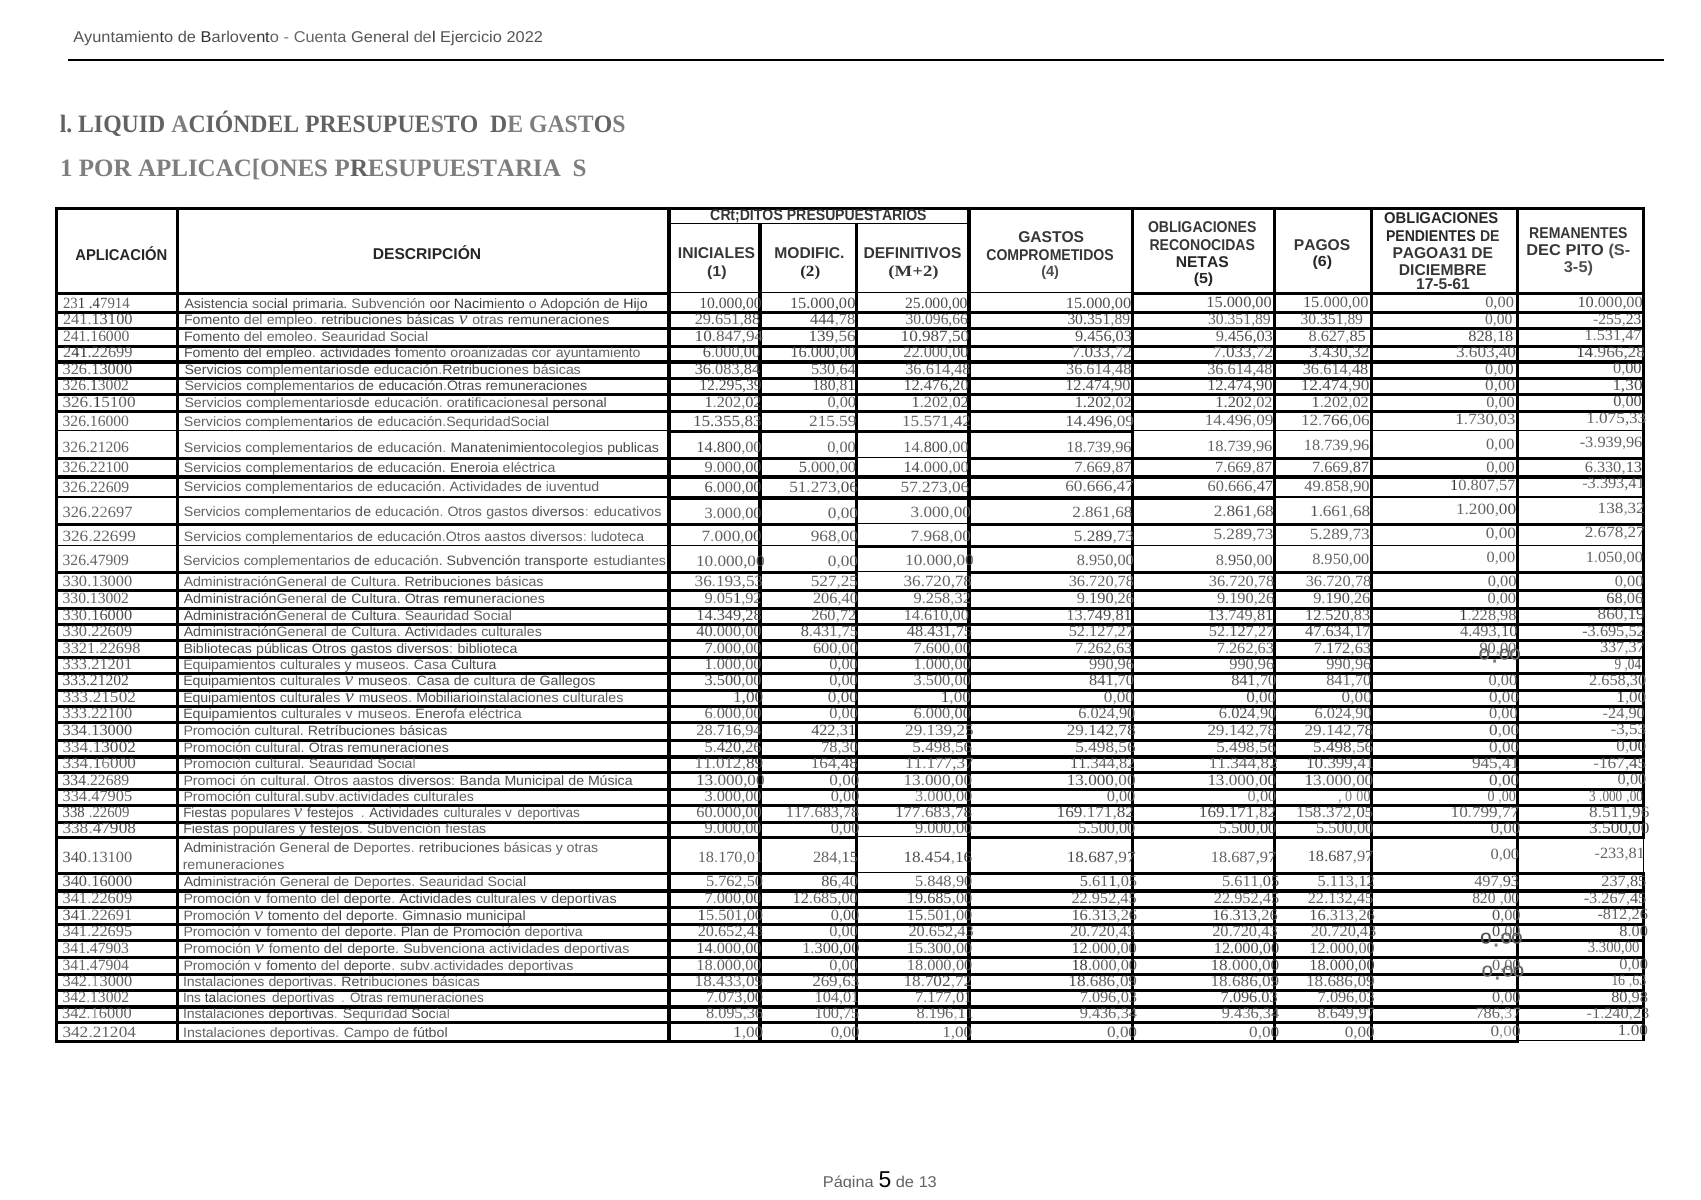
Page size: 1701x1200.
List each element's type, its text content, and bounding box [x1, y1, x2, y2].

table_cell 18.702,72 [858, 976, 967, 989]
table_cell 0,00 [971, 791, 1131, 804]
table_cell 7.073,00 [671, 992, 758, 1005]
table_cell 8.649,97 [1276, 1009, 1370, 1021]
table_cell 117.683,78 [762, 807, 855, 821]
table_header GASTOS COMPROMETIDOS (4) [971, 210, 1131, 292]
table_cell MODIFIC. (2) [762, 224, 855, 292]
table_cell 169.171,82 [1134, 807, 1273, 821]
table_cell 334.13000 [58, 724, 176, 739]
table_cell 14.800,00 [858, 433, 967, 457]
table_cell 36.614,48 [971, 364, 1131, 377]
table_cell 104,01 [762, 992, 855, 1005]
table_cell 30.351,89 [971, 314, 1131, 327]
table_cell -233,81 [1519, 839, 1643, 872]
table_cell 30.351,89 [1276, 314, 1370, 327]
table_cell 326.16000 [58, 413, 176, 430]
table_cell 2.861,68 [1134, 500, 1273, 523]
table_cell 14.349,28 [671, 610, 758, 623]
table_header REMANENTES DEC PITO (S-3-5) [1519, 210, 1642, 292]
table_cell 177.683,78 [858, 807, 967, 821]
table_cell 18.686,09 [1276, 976, 1370, 989]
table_cell 9.190,26 [971, 592, 1131, 607]
table_cell 6.024,90 [1276, 708, 1370, 721]
table_cell 0,00 [1276, 1024, 1370, 1040]
table_cell 241.16000 [58, 330, 176, 344]
table_cell 12.685,00 [762, 893, 855, 906]
table_cell 0,00 [762, 659, 855, 672]
table_cell 1.050,00 [1519, 546, 1642, 571]
table_cell 20.720,43 [971, 926, 1131, 938]
table_header PAGOS (6) [1276, 210, 1370, 292]
table_cell 330.13000 [58, 574, 176, 589]
table_cell 29.142,78 [971, 724, 1131, 739]
table_cell 0,00 [1519, 396, 1642, 410]
table_cell 14.496,09 [971, 413, 1131, 430]
table_cell 10.000,00 [671, 546, 758, 571]
table_cell 206,40 [762, 592, 855, 607]
table_cell 18.454,16 [858, 837, 967, 872]
table_cell 18.170,01 [671, 839, 758, 872]
table_cell 14.610,00 [858, 610, 967, 623]
table_cell 0,00 [1134, 692, 1273, 705]
table_cell AdministraciónGeneral de Cultura. Retribuciones básicas [179, 574, 667, 589]
table_cell 3.500,00 [858, 675, 967, 688]
table_cell 1.000,00 [858, 659, 967, 672]
table_cell 284,15 [762, 839, 855, 872]
table_cell 1.300,00 [762, 942, 855, 956]
table_cell 0,00 [1373, 1024, 1516, 1040]
table_cell 22.000,00 [858, 348, 967, 360]
table_cell 5.848,90 [858, 873, 967, 889]
table_cell 1.202,02 [971, 396, 1131, 410]
table_cell 7.669,87 [1276, 460, 1370, 475]
table_cell 326.13000 [58, 364, 176, 377]
table_cell 6.024,90 [971, 708, 1131, 721]
table_cell 0,00 [762, 708, 855, 721]
table_cell 1.200,00 [1373, 498, 1516, 523]
table_cell 8.511,96 [1519, 807, 1642, 821]
table_cell 18.686,09 [971, 976, 1131, 989]
table_cell 341.22691 [58, 909, 176, 923]
table_cell 13.000,00 [858, 774, 967, 788]
table_cell 3.300,00 [1519, 942, 1642, 956]
table_cell 326.13002 [58, 380, 176, 393]
table_cell 22.132,45 [1276, 893, 1370, 906]
table_cell 14.800,00 [671, 433, 758, 457]
table_cell 342.13002 [58, 992, 176, 1005]
table_cell 5.498,56 [1134, 742, 1273, 755]
table_cell 78,30 [762, 742, 855, 755]
table_cell 12.474,90 [1134, 380, 1273, 393]
table_cell 241.13100 [58, 314, 176, 327]
table_cell 0,00 [1373, 364, 1516, 377]
table_cell 9.000,00 [671, 460, 758, 475]
table_cell 0,00 [762, 675, 855, 688]
table_cell 334.22689 [58, 774, 176, 788]
table_cell 16.313,26 [1276, 909, 1370, 923]
table_cell 18.433,09 [671, 976, 758, 989]
table_cell 422,31 [762, 724, 855, 739]
table_cell 0,00 [1519, 774, 1642, 788]
table_cell 11.177,37 [858, 759, 967, 771]
table_cell 0,00 [1373, 314, 1516, 327]
table_cell 841,70 [971, 675, 1131, 688]
table_cell 8.196,11 [858, 1009, 967, 1021]
table_cell 600,00 [762, 642, 855, 656]
table_cell -255,23 [1519, 314, 1642, 327]
table_cell 3321.22698 [58, 642, 176, 656]
table_cell 1.202,02 [671, 396, 758, 410]
table_cell 36.614,48 [1276, 364, 1370, 377]
table_cell 0,00 [1373, 396, 1516, 410]
table_cell 12.000,00 [1134, 942, 1273, 956]
table_cell 10.987,50 [858, 330, 967, 344]
table_cell 20.652,43 [858, 926, 967, 938]
table_cell 18.000,00 [1134, 959, 1273, 973]
table_cell Promoción cultural. Seauridad Social [179, 759, 667, 771]
table_cell 29.139,25 [858, 724, 967, 739]
table_cell 5.611,05 [971, 875, 1131, 889]
table_cell , 0 00 [1276, 791, 1370, 804]
table_cell 5.500,00 [1134, 824, 1273, 836]
table_cell 36.720,78 [971, 574, 1131, 589]
table_cell 5.420,26 [671, 742, 758, 755]
table_cell Servicios complementarios de educación.Otras remuneraciones [179, 380, 667, 393]
table_cell 47.634,17 [1276, 626, 1370, 639]
table_cell 6.000,00 [671, 708, 758, 721]
table_cell 15.355,83 [671, 413, 758, 430]
table_cell 13.000,00 [1276, 774, 1370, 788]
table_cell 13.000,00 [671, 774, 758, 788]
table_cell 0,00 [1373, 295, 1516, 311]
table_cell 8.00 [1519, 926, 1642, 938]
table_cell 1,00 [671, 1024, 758, 1040]
table_cell 237,85 [1519, 875, 1642, 889]
table_cell 7.600,00 [858, 642, 967, 656]
table_cell 4.493,10 [1373, 626, 1516, 639]
table_cell 342.13000 [58, 976, 176, 989]
table_cell 52.127,27 [971, 626, 1131, 639]
table_cell 6.000,00 [671, 348, 758, 360]
table_cell 1.202,02 [1276, 396, 1370, 410]
table_cell 40.000,00 [671, 626, 758, 639]
table_cell 9.190,26 [1276, 592, 1370, 607]
table_cell AdministraciónGeneral de Cultura. Actividades culturales [179, 626, 667, 639]
table_cell 841,70 [1134, 675, 1273, 688]
table_cell 334.13002 [58, 742, 176, 755]
table_cell 10.847,94 [671, 330, 758, 344]
table_cell 0,00 [762, 1024, 855, 1040]
table_cell 326.21206 [58, 431, 176, 457]
table_cell 1.00 [1519, 1024, 1642, 1040]
table_cell º·ºº [1373, 942, 1516, 956]
table_cell 0,00 [1373, 909, 1516, 923]
table_cell 5.289,73 [971, 526, 1131, 545]
table_cell 9.456,03 [1134, 330, 1273, 344]
table_cell 333.22100 [58, 708, 176, 721]
table_cell 28.716,94 [671, 724, 758, 739]
table_cell 1,30 [1519, 380, 1642, 393]
table_cell 12.476,20 [858, 380, 967, 393]
table_cell Fomento del empleo. retribuciones básicas v otras remuneraciones [179, 314, 667, 327]
table_cell Equipamientos culturales v museos. Enerofa eléctrica [179, 708, 667, 721]
table_cell 7.033,72 [971, 348, 1131, 360]
table_cell 11.344,82 [1134, 759, 1273, 771]
table_cell 0,00 [1519, 574, 1642, 589]
table_cell 0,00 [1373, 724, 1516, 739]
table_cell 7.968,00 [858, 524, 967, 545]
table_cell 9.000,00 [671, 824, 758, 836]
table_cell 12.474,90 [971, 380, 1131, 393]
table_cell 9.436,34 [971, 1009, 1131, 1021]
table_cell 9.190,26 [1134, 592, 1273, 607]
table_cell 18.739,96 [1134, 431, 1273, 457]
table_cell 3.000,00 [858, 500, 967, 523]
table_cell Promoción cultural. Otras remuneraciones [179, 742, 667, 755]
table_cell 7.000,00 [671, 893, 758, 906]
table_cell 6.330,13 [1519, 460, 1642, 475]
table_cell Servicios complementarios de educación. Subvención transporte estudiantes [179, 546, 667, 571]
table_header OBLIGACIONES PENDIENTES DE PAGOA31 DE DICIEMBRE 17-5-61 [1373, 210, 1516, 292]
table_cell Instalaciones deportivas. Campo de fútbol [179, 1024, 667, 1040]
table_cell 5.500,00 [1276, 824, 1370, 836]
table_cell 3.000,00 [858, 791, 967, 804]
table_cell 260,72 [762, 610, 855, 623]
table_cell -3,53 [1519, 724, 1642, 739]
table_cell 7.177,01 [858, 992, 967, 1005]
table_cell 7.669,87 [1134, 460, 1273, 475]
table_cell 10.799,77 [1373, 807, 1516, 821]
table_cell Fiestas populares y festejos. Subvención fiestas [179, 824, 667, 836]
table_cell 334.47905 [58, 791, 176, 804]
table_cell Equipamientos culturales y museos. Casa Cultura [179, 659, 667, 672]
table_header DESCRIPCIÓN [179, 210, 667, 292]
table_cell 269,63 [762, 976, 855, 989]
table_cell 341.47904 [58, 959, 176, 973]
table_cell 0,00 [1373, 824, 1516, 836]
table_cell 11.012,89 [671, 759, 758, 771]
table_cell 5.000,00 [762, 460, 855, 475]
table_cell 90,00 [1373, 642, 1516, 656]
table_cell 7.096,03 [971, 992, 1131, 1005]
table_cell 12.000,00 [971, 942, 1131, 956]
table_cell 15.000,00 [971, 293, 1131, 311]
table_cell 3.000,00 [671, 791, 758, 804]
table_cell 1,00 [1519, 692, 1642, 705]
table_cell 9.000,00 [858, 824, 967, 836]
table_cell º·ºº [1373, 976, 1516, 989]
table_cell 49.858,90 [1276, 479, 1370, 496]
table_cell 1.661,68 [1276, 498, 1370, 523]
table_cell 0,00 [1519, 959, 1642, 973]
table_cell 3.603,40 [1373, 348, 1516, 360]
table_cell 1.202,02 [858, 396, 967, 410]
table_cell 15.501,00 [671, 909, 758, 923]
table_cell 52.127,27 [1134, 626, 1273, 639]
table_cell Servicios complementariosde educación.Retribuciones básicas [179, 364, 667, 377]
table_cell 15.501,00 [858, 909, 967, 923]
table_cell Equipamientos culturales v museos. Casa de cultura de Gallegos [179, 675, 667, 688]
table_cell 5.289,73 [1276, 526, 1370, 545]
table_cell 15.000,00 [1276, 295, 1370, 311]
table_cell 15.000,00 [1134, 295, 1273, 311]
table_cell 0,00 [762, 959, 855, 973]
table_cell Promoción v fomento del deporte. Plan de Promoción deportiva [179, 926, 667, 938]
table_cell 22.952,45 [1134, 893, 1273, 906]
table_cell 342.21204 [58, 1024, 176, 1040]
table_cell Promoción v fomento del deporte. Actividades culturales v deportivas [179, 893, 667, 906]
table_cell AdministraciónGeneral de Cultura. Seauridad Social [179, 610, 667, 623]
table_cell 341.22609 [58, 893, 176, 906]
table_cell 786,37 [1373, 1009, 1516, 1021]
table_cell -24,90 [1519, 708, 1642, 721]
table_cell 0,00 [762, 500, 855, 523]
table_header CRt;DITOS PRESUPUESTARIOS [671, 210, 967, 223]
table_cell 20.720,43 [1134, 926, 1273, 938]
table_cell 0,00 [762, 433, 855, 457]
table_cell 0,00 [1373, 926, 1516, 938]
table_cell Servicios complementarios de educación. Eneroia eléctrica [179, 460, 667, 475]
table_cell 3.000,00 [671, 500, 758, 523]
table_cell 10.000,00 [858, 548, 967, 571]
table_cell 18.739,96 [971, 433, 1131, 457]
table_cell 14.000,00 [671, 942, 758, 956]
table_cell 2.658,30 [1519, 675, 1642, 688]
table_cell 0,00 [1373, 742, 1516, 755]
table_cell 5.500,00 [971, 824, 1131, 836]
table_cell 12.766,06 [1276, 413, 1370, 430]
table_cell 10.000,00 [671, 293, 758, 311]
table_cell -812,26 [1519, 909, 1642, 923]
table_cell Servicios complementarios de educación.Otros aastos diversos: ludoteca [179, 526, 667, 545]
table_cell -167,45 [1519, 759, 1642, 771]
table_cell 36.720,78 [1134, 574, 1273, 589]
table_cell 48.431,75 [858, 626, 967, 639]
table_cell 60.666,47 [1134, 479, 1273, 496]
table_cell 86,40 [762, 875, 855, 889]
table_cell 231 .47914 [58, 295, 176, 311]
table_cell 18.687,97 [1276, 839, 1370, 872]
table_cell 0,00 [1373, 708, 1516, 721]
table_cell 497,93 [1373, 875, 1516, 889]
table_cell 338 .22609 [58, 807, 176, 821]
table_cell 180,81 [762, 380, 855, 393]
table_cell 0,00 [762, 824, 855, 836]
table_cell 10.000,00 [1519, 295, 1642, 311]
table_cell 0 ,00 [1373, 791, 1516, 804]
table_cell 36.083,84 [671, 364, 758, 377]
table_cell 0,00 [971, 692, 1131, 705]
table_cell 1.075,33 [1519, 413, 1642, 430]
table_cell 18.686,09 [1134, 976, 1273, 989]
table_cell 5.611,05 [1134, 875, 1273, 889]
table_cell 68,06 [1519, 592, 1642, 607]
table_cell 0,00 [1373, 992, 1516, 1005]
table_cell 22.952,45 [971, 893, 1131, 906]
table_cell 5.762,50 [671, 875, 758, 889]
table_cell 15.300,00 [858, 942, 967, 956]
table_cell 330.13002 [58, 592, 176, 607]
table_cell 15.571,42 [858, 413, 967, 430]
table_cell 945,41 [1373, 759, 1516, 771]
table_cell 341.22695 [58, 926, 176, 938]
table_cell 169.171,82 [971, 807, 1131, 821]
table_cell 2.678,27 [1519, 526, 1642, 545]
table_cell º·ºº [1373, 659, 1516, 672]
table_cell 2.861,68 [971, 500, 1131, 523]
table_cell 29.651,88 [671, 314, 758, 327]
table_cell 326.15100 [58, 396, 176, 410]
table_cell 158.372,05 [1276, 807, 1370, 821]
table_cell 6.000,00 [858, 708, 967, 721]
table_cell 0,00 [762, 396, 855, 410]
table_cell 338.47908 [58, 824, 176, 836]
table_cell 1,00 [671, 692, 758, 705]
table_cell 0,00 [1373, 380, 1516, 393]
table_cell 14.496,09 [1134, 413, 1273, 430]
table_cell 13.000,00 [971, 774, 1131, 788]
table_cell 0,00 [762, 909, 855, 923]
table_cell Asistencia social primaria. Subvención oor Nacimiento o Adopción de Hijo [179, 295, 667, 311]
table_cell 0,00 [1373, 574, 1516, 589]
table_cell Servicios complementarios de educación. Otros gastos diversos: educativos [179, 498, 667, 523]
table_cell 968,00 [762, 526, 855, 545]
table_cell 3 .000 ,00 [1519, 791, 1642, 804]
table_cell 7.172,63 [1276, 642, 1370, 656]
table_cell 0,00 [762, 774, 855, 788]
table_cell 16.000,00 [762, 348, 855, 360]
table_cell 990,96 [1134, 659, 1273, 672]
table_cell 7.096,03 [1276, 992, 1370, 1005]
table_cell 0,00 [762, 791, 855, 804]
table_cell 57.273,06 [858, 479, 967, 496]
table_cell 334.16000 [58, 759, 176, 771]
table_cell 8.950,00 [1134, 546, 1273, 571]
table_cell 330.16000 [58, 610, 176, 623]
table_cell Bibliotecas públicas Otros gastos diversos: biblioteca [179, 642, 667, 656]
table_cell 164,48 [762, 759, 855, 771]
table_cell Fomento del empleo. actividades fomento oroanizadas cor ayuntamiento [179, 348, 667, 360]
table_cell 138,32 [1519, 498, 1642, 523]
table_cell 3.430,32 [1276, 348, 1370, 360]
table_cell -3.939,96 [1519, 431, 1642, 457]
table_cell 530,64 [762, 364, 855, 377]
table_cell 1,00 [858, 692, 967, 705]
table_cell 18.000,00 [1276, 959, 1370, 973]
table_cell 0,00 [971, 1024, 1131, 1040]
table_cell 5.498,56 [858, 742, 967, 755]
table_cell 16.313,26 [1134, 909, 1273, 923]
table_cell AdministraciónGeneral de Cultura. Otras remuneraciones [179, 592, 667, 607]
table_cell 0,00 [1276, 692, 1370, 705]
table_cell 36.720,78 [858, 572, 967, 589]
table_cell 1.228,98 [1373, 610, 1516, 623]
table_cell 5.113,12 [1276, 875, 1370, 889]
table_cell 0,00 [762, 546, 855, 571]
table_cell 333.21502 [58, 692, 176, 705]
table_cell 10.399,41 [1276, 759, 1370, 771]
table_cell 7.033,72 [1134, 348, 1273, 360]
table_cell 0,00 [1373, 546, 1516, 571]
table_cell 0,00 [1373, 692, 1516, 705]
table_cell 241.22699 [58, 348, 176, 360]
table_cell Servicios complementarios de educación. Actividades de iuventud [179, 479, 667, 496]
table_cell Instalaciones deportivas. Sequridad Social [179, 1009, 667, 1021]
table_cell 8.627,85 [1276, 330, 1370, 344]
table_cell 828,18 [1373, 330, 1516, 344]
table_cell 14.000,00 [858, 458, 967, 475]
table_cell 51.273,06 [762, 479, 855, 496]
table_cell 8.431,75 [762, 626, 855, 639]
table_cell 139,56 [762, 330, 855, 344]
table_cell 0,00 [1373, 959, 1516, 973]
table_cell 10.807,57 [1373, 479, 1516, 496]
table_cell INICIALES (1) [671, 224, 758, 292]
table_cell Instalaciones deportivas. Retribuciones básicas [179, 976, 667, 989]
table_cell 0,00 [1134, 791, 1273, 804]
table_cell 0,00 [1373, 431, 1516, 457]
table_cell 0,00 [762, 692, 855, 705]
table_cell 0,00 [1373, 592, 1516, 607]
table_cell Administración General de Deportes. retribuciones básicas y otras remuneraciones [179, 839, 667, 872]
table_cell 18.000,00 [858, 959, 967, 973]
table_cell Servicios complementarios de educación.SequridadSocial [179, 413, 667, 430]
table_cell 1.202,02 [1134, 396, 1273, 410]
table_cell 60.666,47 [971, 479, 1131, 496]
table_cell 333.21201 [58, 659, 176, 672]
table_cell 5.289,73 [1134, 526, 1273, 545]
table_cell 9.051,92 [671, 592, 758, 607]
table_cell 6.000,00 [671, 479, 758, 496]
table_cell Administración General de Deportes. Seauridad Social [179, 875, 667, 889]
table_cell 990,96 [1276, 659, 1370, 672]
table_cell 0,00 [762, 926, 855, 938]
table_cell 8.950,00 [1276, 546, 1370, 571]
subtitle l. LIQUID ACIÓNDEL PRESUPUESTO DE GASTOS 1 POR APLICAC[ONES PRESUPUESTARIA S [59, 109, 633, 181]
table_cell DEFINITIVOS (M+2) [858, 224, 967, 292]
table_cell 13.749,81 [1134, 610, 1273, 623]
table_cell Servicios complementarios de educación. Manatenimientocolegios publicas [179, 431, 667, 457]
table_cell 1,00 [858, 1024, 967, 1040]
table_cell 9 ,04 [1519, 659, 1642, 672]
table_cell 860,19 [1519, 610, 1642, 623]
table_cell Fiestas populares v festejos . Actividades culturales v deportivas [179, 807, 667, 821]
table_cell 326.47909 [58, 546, 176, 571]
table_cell 5.498,56 [971, 742, 1131, 755]
table_cell 0,00 [1519, 364, 1642, 377]
table_cell 12.000,00 [1276, 942, 1370, 956]
table_cell Ins talaciones deportivas . Otras remuneraciones [179, 992, 667, 1005]
table_cell 12.474,90 [1276, 380, 1370, 393]
table_cell 9.456,03 [971, 330, 1131, 344]
table_cell 215.59 [762, 413, 855, 430]
table_cell 19.685,00 [858, 893, 967, 906]
table_cell 13.000,00 [1134, 774, 1273, 788]
table_cell 333.21202 [58, 675, 176, 688]
table_cell 326.22699 [58, 526, 176, 545]
table_cell 18.687,97 [1134, 839, 1273, 872]
table_cell 36.193,53 [671, 574, 758, 589]
table_cell 342.16000 [58, 1009, 176, 1021]
table_cell 3.500,00 [1519, 824, 1642, 836]
table_cell Equipamientos culturales v museos. Mobiliarioinstalaciones culturales [179, 692, 667, 705]
table_cell Servicios complementariosde educación. oratificacionesal personal [179, 396, 667, 410]
table_cell 1.730,03 [1373, 413, 1516, 430]
table_cell 16.313,26 [971, 909, 1131, 923]
table_cell 7.262,63 [1134, 642, 1273, 656]
table_cell 30.351,89 [1134, 314, 1273, 327]
table_header APLICACIÓN [58, 210, 176, 292]
table_cell 36.614,48 [1134, 364, 1273, 377]
table_cell Promoción cultural.subv.actividades culturales [179, 791, 667, 804]
table_cell 326.22697 [58, 498, 176, 523]
table_cell 1.000,00 [671, 659, 758, 672]
table_cell 7.669,87 [971, 460, 1131, 475]
table_cell 9.436,34 [1134, 1009, 1273, 1021]
table_cell Promoci ón cultural. Otros aastos diversos: Banda Municipal de Música [179, 774, 667, 788]
table_cell 11.344,82 [971, 759, 1131, 771]
table_cell 1.531,47 [1519, 330, 1642, 344]
table_cell 326.22609 [58, 479, 176, 496]
table_cell 20.652,43 [671, 926, 758, 938]
table_cell 13.749,81 [971, 610, 1131, 623]
table_cell 990,96 [971, 659, 1131, 672]
table_cell 841,70 [1276, 675, 1370, 688]
table_cell 16 ,63 [1519, 976, 1642, 989]
table_cell 326.22100 [58, 460, 176, 475]
table_cell 80,98 [1519, 992, 1642, 1005]
table_cell 7.000,00 [671, 642, 758, 656]
table_cell 0,00 [1373, 675, 1516, 688]
table_cell Fomento del emoleo. Seauridad Social [179, 330, 667, 344]
table_cell 7.262,63 [971, 642, 1131, 656]
table_cell 5.498,56 [1276, 742, 1370, 755]
table_cell Promoción v fomento del deporte. Subvenciona actividades deportivas [179, 942, 667, 956]
table_cell 29.142,78 [1134, 724, 1273, 739]
table_cell 3.500,00 [671, 675, 758, 688]
table_cell 18.000,00 [971, 959, 1131, 973]
table_cell 18.000,00 [671, 959, 758, 973]
table_cell 8.095,36 [671, 1009, 758, 1021]
table_cell 7.096.03 [1134, 992, 1273, 1005]
table_cell 29.142,78 [1276, 724, 1370, 739]
table_cell 0,00 [1373, 774, 1516, 788]
table_cell -3.695,52 [1519, 626, 1642, 639]
table_cell 0,00 [1373, 839, 1516, 872]
table_cell 6.024,90 [1134, 708, 1273, 721]
table_cell 444,78 [762, 314, 855, 327]
table_cell 527,25 [762, 574, 855, 589]
table_cell 36.720,78 [1276, 574, 1370, 589]
table_cell 36.614,48 [858, 364, 967, 377]
table_cell 18.687,97 [971, 839, 1131, 872]
table_cell 340.16000 [58, 875, 176, 889]
table_cell 0,00 [1519, 742, 1642, 755]
table_cell 25.000,00 [858, 293, 967, 311]
table_cell 341.47903 [58, 942, 176, 956]
table_cell 100,75 [762, 1009, 855, 1021]
table_cell 15.000,00 [762, 293, 855, 311]
table_cell 30.096,66 [858, 314, 967, 327]
table_cell -3.267,45 [1519, 893, 1642, 906]
table_cell 14.966,28 [1519, 348, 1642, 360]
table_cell 337,37 [1519, 642, 1642, 656]
table_cell 330.22609 [58, 626, 176, 639]
table_cell 12.520,83 [1276, 610, 1370, 623]
table_cell 8.950,00 [971, 548, 1131, 571]
table_cell 7.000,00 [671, 526, 758, 545]
table_cell -3.393,41 [1519, 479, 1642, 496]
table_cell Promoción v fomento del deporte. subv.actividades deportivas [179, 959, 667, 973]
table_header OBLIGACIONES RECONOCIDAS NETAS (5) [1134, 210, 1273, 292]
table_cell 820 ,00 [1373, 893, 1516, 906]
table_cell 20.720,43 [1276, 926, 1370, 938]
table_cell 9.258,32 [858, 592, 967, 607]
table_cell -1.240,23 [1519, 1009, 1642, 1021]
table_cell 0,00 [1373, 460, 1516, 475]
table_cell Promoción cultural. Retríbuciones básicas [179, 724, 667, 739]
table_cell 18.739,96 [1276, 431, 1370, 457]
table_cell 60.000,00 [671, 807, 758, 821]
table_cell Promoción v tomento del deporte. Gimnasio municipal [179, 909, 667, 923]
table_cell 12.295,39 [671, 380, 758, 393]
table_cell 0,00 [1134, 1024, 1273, 1040]
table_cell 340.13100 [58, 839, 176, 872]
table_cell 0,00 [1373, 526, 1516, 545]
